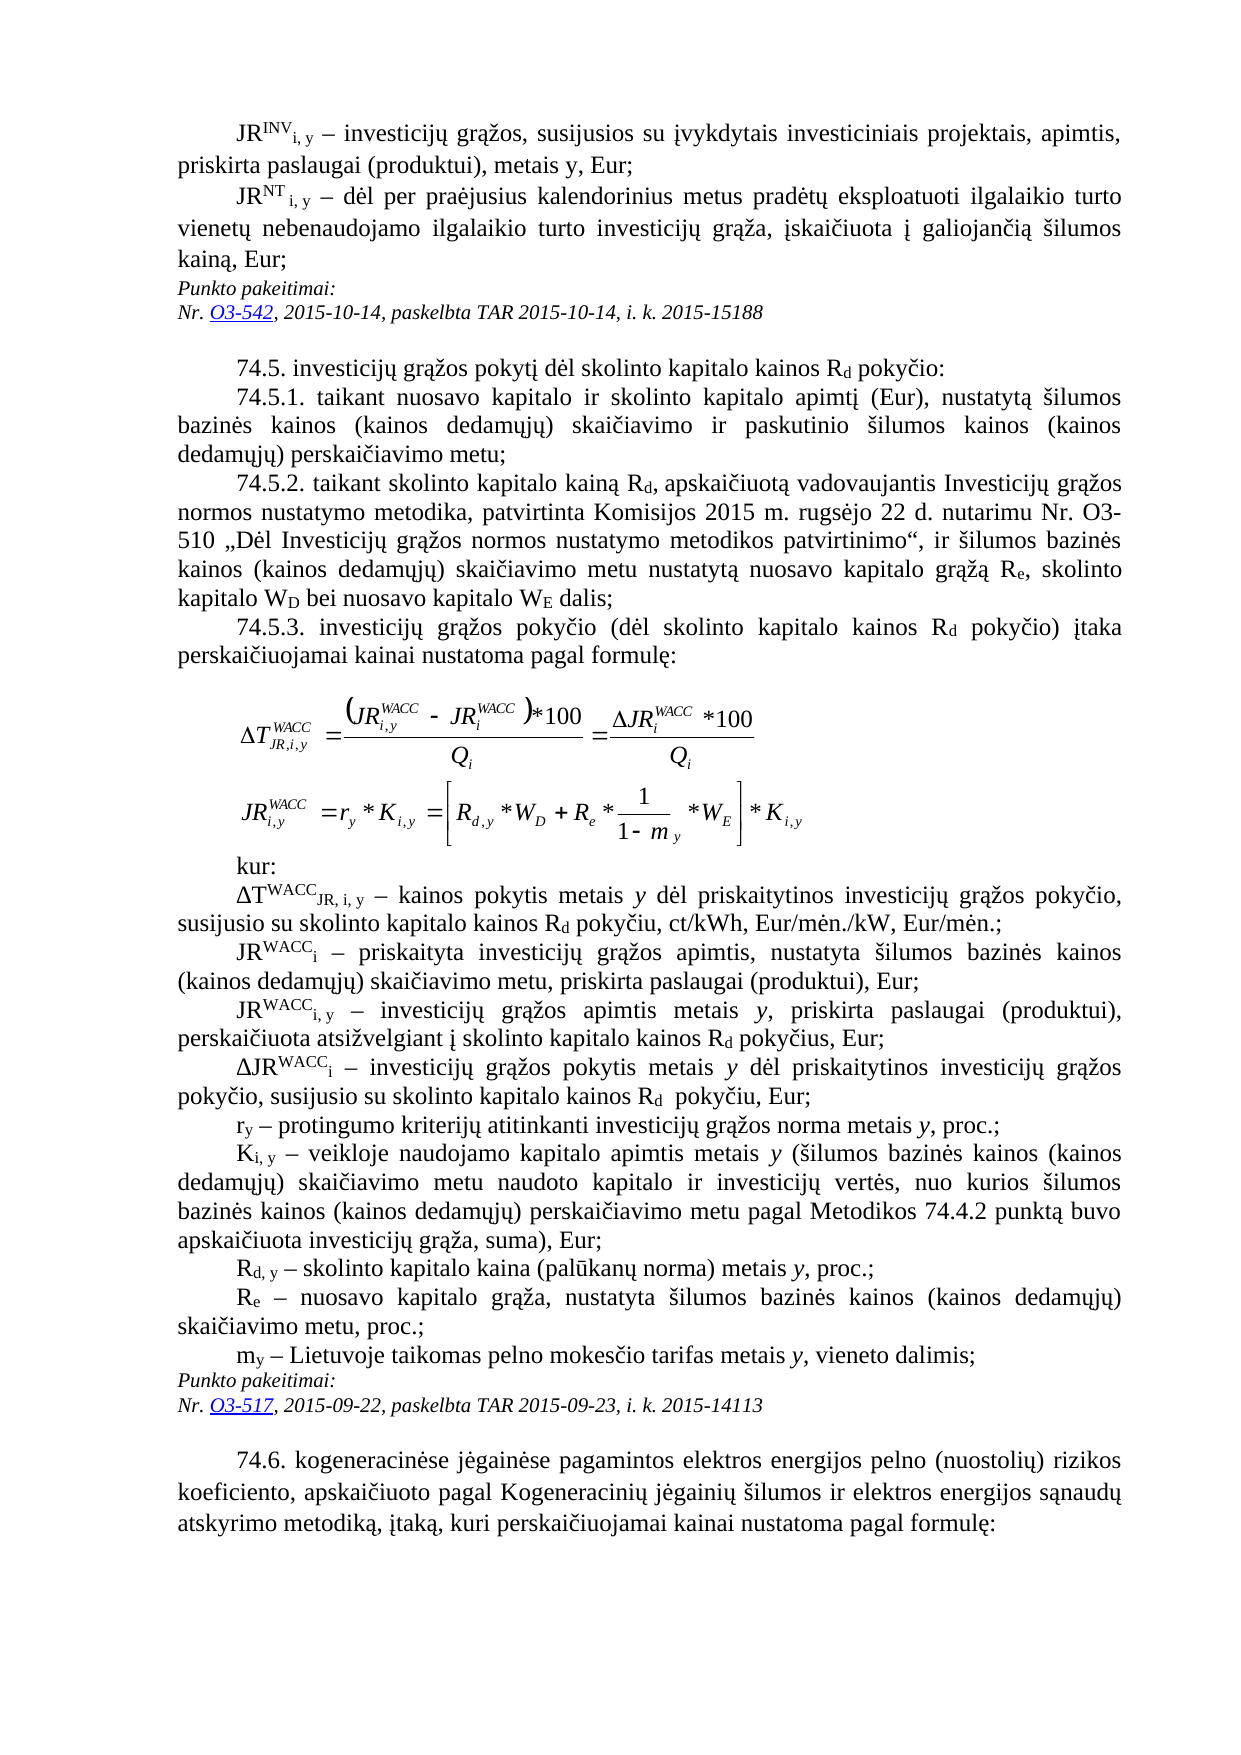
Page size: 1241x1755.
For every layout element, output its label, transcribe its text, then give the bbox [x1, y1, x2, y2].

text Punkto pakeitimai: [177, 1368, 1122, 1392]
text 74.6. kogeneracinėse jėgainėse pagamintos elektros energijos pelno (nuostolių) rizikos koeficiento, apskaičiuoto pagal Kogeneracinių jėgainių šilumos ir elektros energijos sąnaudų atskyrimo metodiką, įtaką, kuri perskaičiuojamai kainai nustatoma pagal formulę: [177, 1445, 1122, 1537]
text Punkto pakeitimai: [177, 276, 1122, 300]
text Ki, y – veikloje naudojamo kapitalo apimtis metais y (šilumos bazinės kainos (kainos dedamųjų) skaičiavimo metu naudoto kapitalo ir investicijų vertės, nuo kurios šilumos bazinės kainos (kainos dedamųjų) perskaičiavimo metu pagal Metodikos 74.4.2 punktą buvo apskaičiuota investicijų grąža, suma), Eur; [177, 1138, 1122, 1253]
text JRNT i, y – dėl per praėjusius kalendorinius metus pradėtų eksploatuoti ilgalaikio turto vienetų nebenaudojamo ilgalaikio turto investicijų grąža, įskaičiuota į galiojančią šilumos kainą, Eur; [177, 181, 1122, 273]
text ∆JRWACCi – investicijų grąžos pokytis metais y dėl priskaitytinos investicijų grąžos pokyčio, susijusio su skolinto kapitalo kainos Rd pokyčiu, Eur; [177, 1052, 1122, 1110]
text ry – protingumo kriterijų atitinkanti investicijų grąžos norma metais y, proc.; [177, 1110, 1122, 1138]
text ∆TWACCJR, i, y – kainos pokytis metais y dėl priskaitytinos investicijų grąžos pokyčio, susijusio su skolinto kapitalo kainos Rd pokyčiu, ct/kWh, Eur/mėn./kW, Eur/mėn.; [177, 880, 1122, 937]
text kur: [177, 851, 1122, 880]
text Nr. O3-517, 2015-09-22, paskelbta TAR 2015-09-23, i. k. 2015-14113 [177, 1392, 1122, 1417]
text 74.5.1. taikant nuosavo kapitalo ir skolinto kapitalo apimtį (Eur), nustatytą šilumos bazinės kainos (kainos dedamųjų) skaičiavimo ir paskutinio šilumos kainos (kainos dedamųjų) perskaičiavimo metu; [177, 382, 1122, 468]
text Re – nuosavo kapitalo grąža, nustatyta šilumos bazinės kainos (kainos dedamųjų) skaičiavimo metu, proc.; [177, 1282, 1122, 1340]
text 74.5.3. investicijų grąžos pokyčio (dėl skolinto kapitalo kainos Rd pokyčio) įtaka perskaičiuojamai kainai nustatoma pagal formulę: [177, 612, 1122, 669]
text JRINVi, y – investicijų grąžos, susijusios su įvykdytais investiciniais projektais, apimtis, priskirta paslaugai (produktui), metais y, Eur; [177, 118, 1122, 178]
text Nr. O3-542, 2015-10-14, paskelbta TAR 2015-10-14, i. k. 2015-15188 [177, 300, 1122, 324]
text JRWACCi, y – investicijų grąžos apimtis metais y, priskirta paslaugai (produktui), perskaičiuota atsižvelgiant į skolinto kapitalo kainos Rd pokyčius, Eur; [177, 995, 1122, 1052]
text 74.5.2. taikant skolinto kapitalo kainą Rd, apskaičiuotą vadovaujantis Investicijų grąžos normos nustatymo metodika, patvirtinta Komisijos 2015 m. rugsėjo 22 d. nutarimu Nr. O3-510 „Dėl Investicijų grąžos normos nustatymo metodikos patvirtinimo“, ir šilumos bazinės kainos (kainos dedamųjų) skaičiavimo metu nustatytą nuosavo kapitalo grąžą Re, skolinto kapitalo WD bei nuosavo kapitalo WE dalis; [177, 468, 1122, 612]
text Rd, y – skolinto kapitalo kaina (palūkanų norma) metais y, proc.; [177, 1253, 1122, 1282]
text 74.5. investicijų grąžos pokytį dėl skolinto kapitalo kainos Rd pokyčio: [177, 353, 1122, 382]
text JRWACCi – priskaityta investicijų grąžos apimtis, nustatyta šilumos bazinės kainos (kainos dedamųjų) skaičiavimo metu, priskirta paslaugai (produktui), Eur; [177, 937, 1122, 995]
text my – Lietuvoje taikomas pelno mokesčio tarifas metais y, vieneto dalimis; [177, 1340, 1122, 1368]
